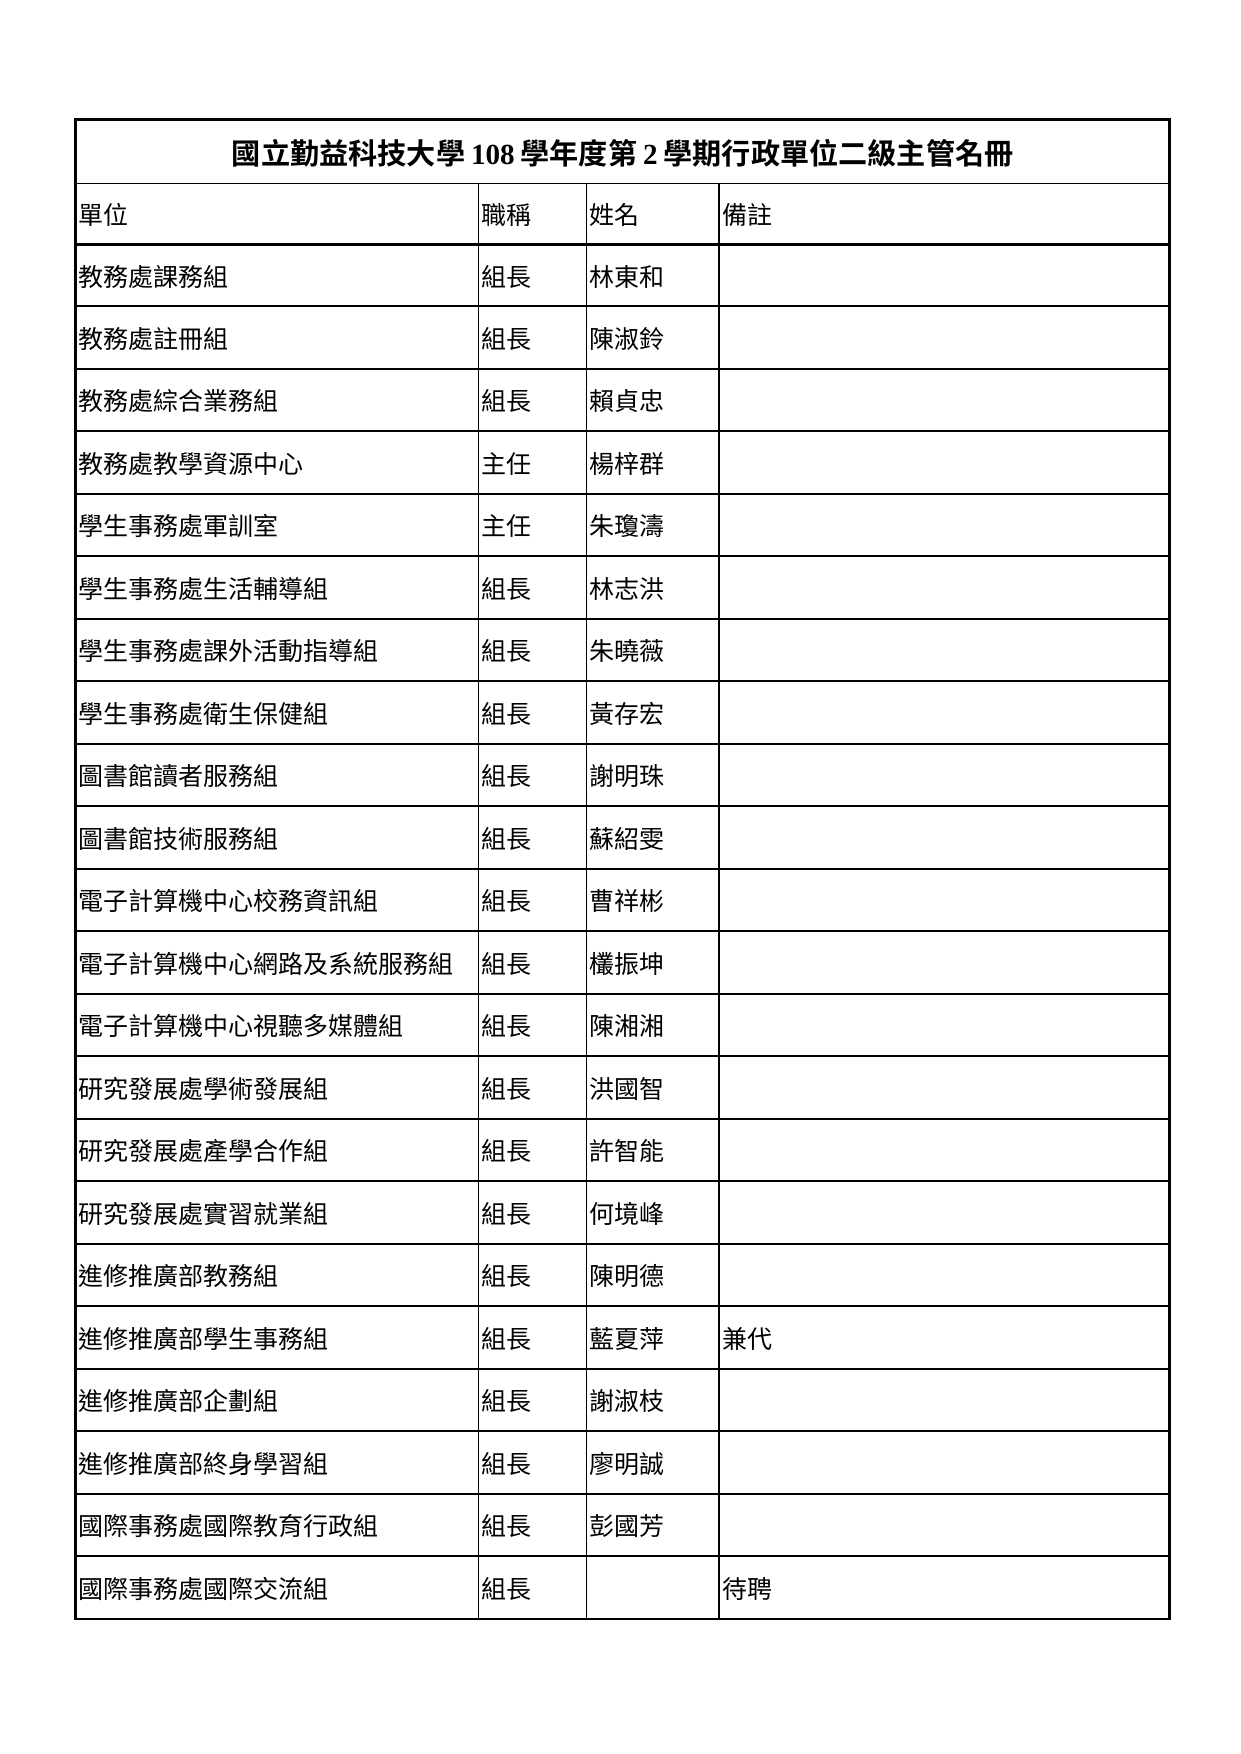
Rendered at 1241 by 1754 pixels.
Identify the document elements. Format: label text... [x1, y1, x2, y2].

table_cell 欉振坤 [587, 932, 718, 993]
table_cell 朱曉薇 [587, 620, 718, 680]
table_cell [720, 246, 1168, 305]
table_cell [720, 620, 1168, 680]
table_cell 組長 [479, 807, 586, 868]
table_cell 組長 [479, 1245, 586, 1305]
table_cell [720, 307, 1168, 368]
table_cell 謝淑枝 [587, 1370, 718, 1430]
table_cell 組長 [479, 620, 586, 680]
table_cell 賴貞忠 [587, 370, 718, 430]
table_cell 兼代 [720, 1307, 1168, 1368]
table_cell 陳淑鈴 [587, 307, 718, 368]
table_cell 教務處綜合業務組 [77, 370, 478, 430]
table_cell 蘇紹雯 [587, 807, 718, 868]
table_cell 圖書館讀者服務組 [77, 745, 478, 805]
table_cell 組長 [479, 1182, 586, 1243]
table_cell 學生事務處生活輔導組 [77, 557, 478, 618]
table_cell 主任 [479, 432, 586, 493]
table_cell 組長 [479, 557, 586, 618]
table_cell 進修推廣部企劃組 [77, 1370, 478, 1430]
table_cell [720, 1370, 1168, 1430]
table_cell 學生事務處課外活動指導組 [77, 620, 478, 680]
table_cell 組長 [479, 370, 586, 430]
table_cell 教務處課務組 [77, 246, 478, 305]
table_cell 電子計算機中心網路及系統服務組 [77, 932, 478, 993]
table_cell 單位 [77, 184, 478, 243]
table_cell 組長 [479, 682, 586, 743]
table_cell 組長 [479, 246, 586, 305]
table_cell 組長 [479, 1495, 586, 1555]
table_cell 陳明德 [587, 1245, 718, 1305]
table_cell 許智能 [587, 1120, 718, 1180]
table_cell [720, 432, 1168, 493]
table_cell [720, 370, 1168, 430]
table_cell 研究發展處產學合作組 [77, 1120, 478, 1180]
table_cell [720, 745, 1168, 805]
table_cell 進修推廣部學生事務組 [77, 1307, 478, 1368]
table_cell [720, 682, 1168, 743]
table_cell 職稱 [479, 184, 586, 243]
table_cell 謝明珠 [587, 745, 718, 805]
table_cell 組長 [479, 1057, 586, 1118]
table_cell 研究發展處學術發展組 [77, 1057, 478, 1118]
table_cell 待聘 [720, 1557, 1168, 1618]
table_cell [720, 932, 1168, 993]
table_cell 組長 [479, 932, 586, 993]
table_cell [720, 557, 1168, 618]
table_cell 電子計算機中心視聽多媒體組 [77, 995, 478, 1055]
table_cell 電子計算機中心校務資訊組 [77, 870, 478, 930]
table_cell 姓名 [587, 184, 718, 243]
table_cell [720, 1495, 1168, 1555]
table_cell 組長 [479, 995, 586, 1055]
table_cell 廖明誠 [587, 1432, 718, 1493]
table_cell 教務處教學資源中心 [77, 432, 478, 493]
table_cell 組長 [479, 1307, 586, 1368]
table_cell 備註 [720, 184, 1168, 243]
table_cell 組長 [479, 1120, 586, 1180]
table_cell 進修推廣部終身學習組 [77, 1432, 478, 1493]
table_cell 組長 [479, 1370, 586, 1430]
table_cell 陳湘湘 [587, 995, 718, 1055]
table_cell 組長 [479, 745, 586, 805]
table_cell 組長 [479, 307, 586, 368]
table_cell 學生事務處衛生保健組 [77, 682, 478, 743]
table_cell 楊梓群 [587, 432, 718, 493]
table_cell 彭國芳 [587, 1495, 718, 1555]
table_cell 曹祥彬 [587, 870, 718, 930]
table_cell 研究發展處實習就業組 [77, 1182, 478, 1243]
table_header 國立勤益科技大學108學年度第2學期行政單位二級主管名冊 [77, 121, 1168, 183]
table_cell [720, 995, 1168, 1055]
table_cell [720, 1057, 1168, 1118]
table_cell 藍夏萍 [587, 1307, 718, 1368]
table_cell [720, 495, 1168, 555]
table_cell 組長 [479, 1557, 586, 1618]
table_cell 何境峰 [587, 1182, 718, 1243]
table_cell 教務處註冊組 [77, 307, 478, 368]
table_cell 組長 [479, 1432, 586, 1493]
table_cell [720, 1120, 1168, 1180]
table_cell 國際事務處國際交流組 [77, 1557, 478, 1618]
table_cell [720, 1245, 1168, 1305]
table_cell [720, 1432, 1168, 1493]
table_cell 洪國智 [587, 1057, 718, 1118]
table_cell [587, 1557, 718, 1618]
table_cell 學生事務處軍訓室 [77, 495, 478, 555]
table_cell [720, 1182, 1168, 1243]
table_cell [720, 807, 1168, 868]
table_cell [720, 870, 1168, 930]
table_cell 組長 [479, 870, 586, 930]
table_cell 林東和 [587, 246, 718, 305]
table_cell 黃存宏 [587, 682, 718, 743]
table_cell 朱瓊濤 [587, 495, 718, 555]
table_cell 林志洪 [587, 557, 718, 618]
table_cell 進修推廣部教務組 [77, 1245, 478, 1305]
table_cell 主任 [479, 495, 586, 555]
table_cell 圖書館技術服務組 [77, 807, 478, 868]
table_cell 國際事務處國際教育行政組 [77, 1495, 478, 1555]
